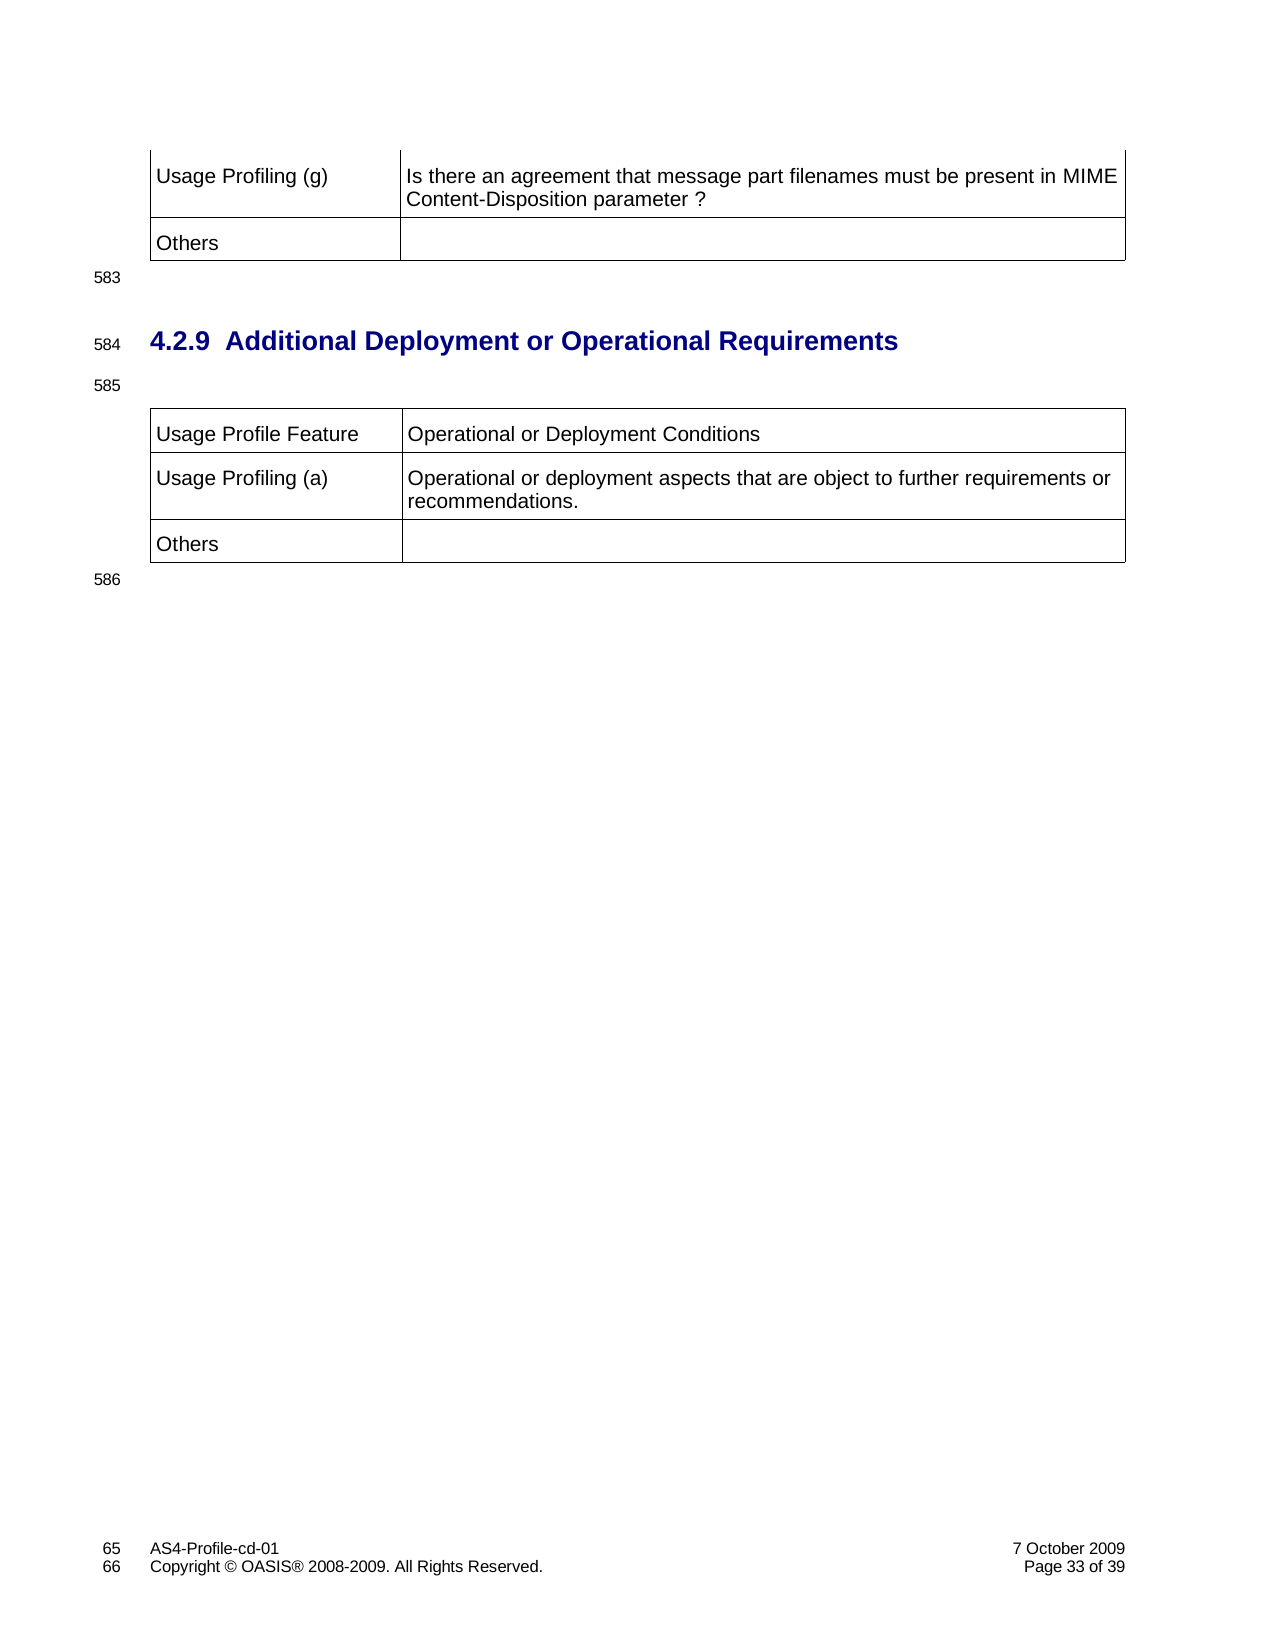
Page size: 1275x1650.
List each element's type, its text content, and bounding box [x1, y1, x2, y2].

table_cell Is there an agreement that message part filenames must be present in MIME Content-Disposition parameter ? [401, 150, 1125, 217]
table_cell Others [151, 520, 402, 562]
table_header Usage Profile Feature [151, 409, 402, 452]
table_cell Others [151, 218, 400, 260]
table_cell Usage Profiling (a) [151, 453, 402, 519]
table_header Operational or Deployment Conditions [403, 409, 1125, 452]
subtitle Additional Deployment or Operational Requirements [150, 326, 1125, 356]
table_cell Operational or deployment aspects that are object to further requirements or recommendations. [403, 453, 1125, 519]
table_cell [401, 218, 1125, 260]
table_cell Usage Profiling (g) [151, 150, 400, 217]
table_cell [403, 520, 1125, 562]
